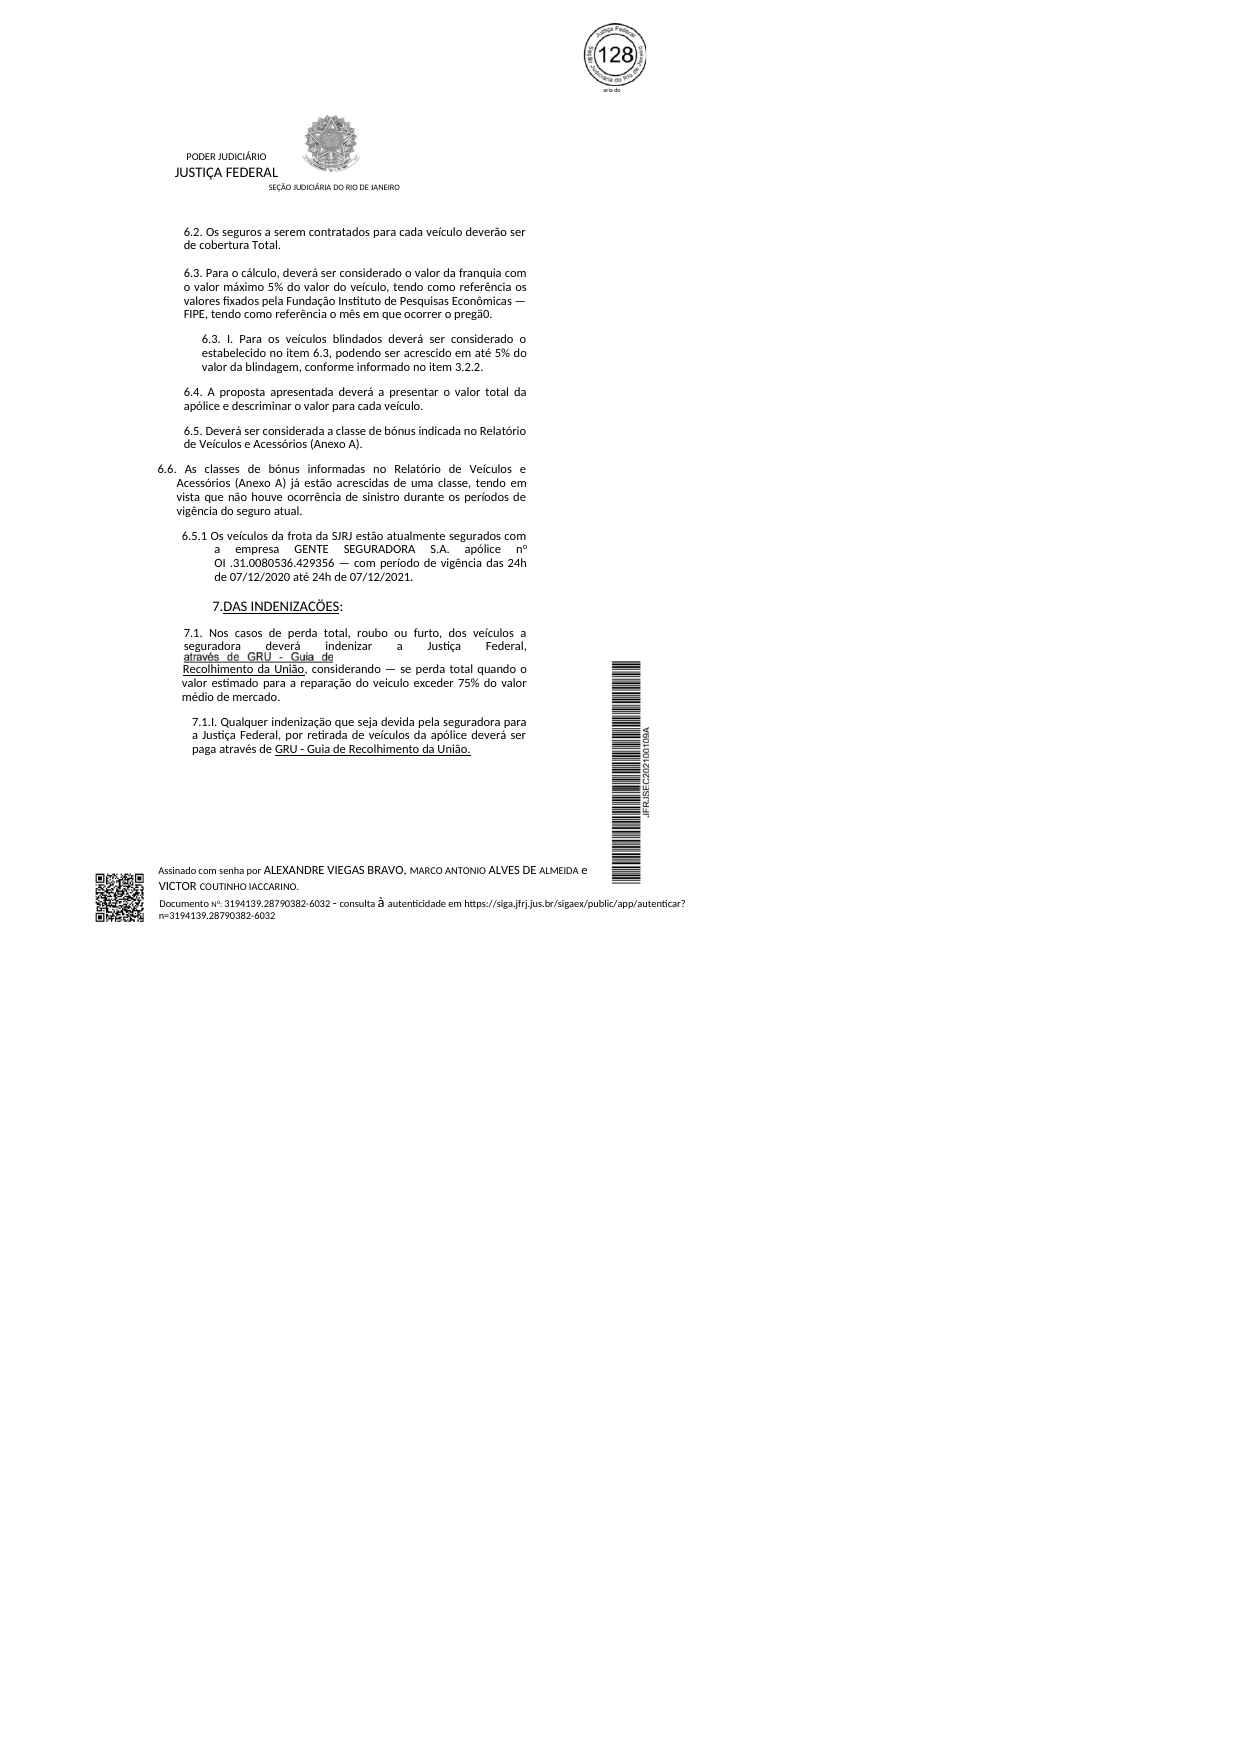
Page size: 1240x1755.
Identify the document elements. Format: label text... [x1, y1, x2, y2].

subtitle JUSTIÇA FEDERAL [150, 163, 514, 181]
text SEÇÃO JUDICIÁRIA DO RIO DE JANEIRO [150, 182, 518, 192]
text 6.3. I. Para os veículos blindados deverá ser considerado o estabelecido no item 6.3, podendo ser acrescido em até 5% do valor da blindagem, conforme informado no item 3.2.2. [202, 333, 527, 374]
text 6.6. As classes de bónus informadas no Relatório de Veículos e Acessórios (Anexo A) já estão acrescidas de uma classe, tendo em vista que não houve ocorrência de sinistro durante os períodos de vigência do seguro atual. [157, 463, 527, 518]
list I. Qualquer indenizaçäo que seja devida pela seguradora para a Justiça Federal, por retirada de veículos da apólice deverá ser paga através de GRU - Guia de Recolhimento da União. [150, 715, 527, 757]
text [360, 150, 518, 163]
text 6.4. A proposta apresentada deverá a presentar o valor total da apólice e descriminar o valor para cada veículo. [183, 385, 527, 413]
list DAS INDENIZACÖES: [181, 598, 1089, 615]
text 6.5.1 Os veículos da frota da SJRJ estão atualmente segurados com a empresa GENTE SEGURADORA S.A. apólice no OI .31.0080536.429356 — com período de vigência das 24h de 07/12/2020 até 24h de 07/12/2021. [182, 529, 527, 584]
text 6.2. Os seguros a serem contratados para cada veículo deverão ser de cobertura Total. [183, 225, 527, 253]
text PODER JUDICIÁRIO [150, 150, 302, 163]
text 6.3. Para o cálculo, deverá ser considerado o valor da franquia com o valor máximo 5% do valor do veículo, tendo como referência os valores fixados pela Fundação Instituto de Pesquisas Econômicas — FIPE, tendo como referência o mês em que ocorrer o pregä0. [183, 267, 527, 322]
text Recolhimento da União, considerando — se perda total quando o valor estimado para a reparação do veiculo exceder 75% do valor médio de mercado. [182, 663, 527, 704]
text 6.5. Deverá ser considerada a classe de bónus indicada no Relatório de Veículos e Acessórios (Anexo A). [183, 424, 527, 452]
text 7.1. Nos casos de perda total, roubo ou furto, dos veículos a seguradora deverá indenizar a Justiça Federal, [183, 626, 527, 663]
